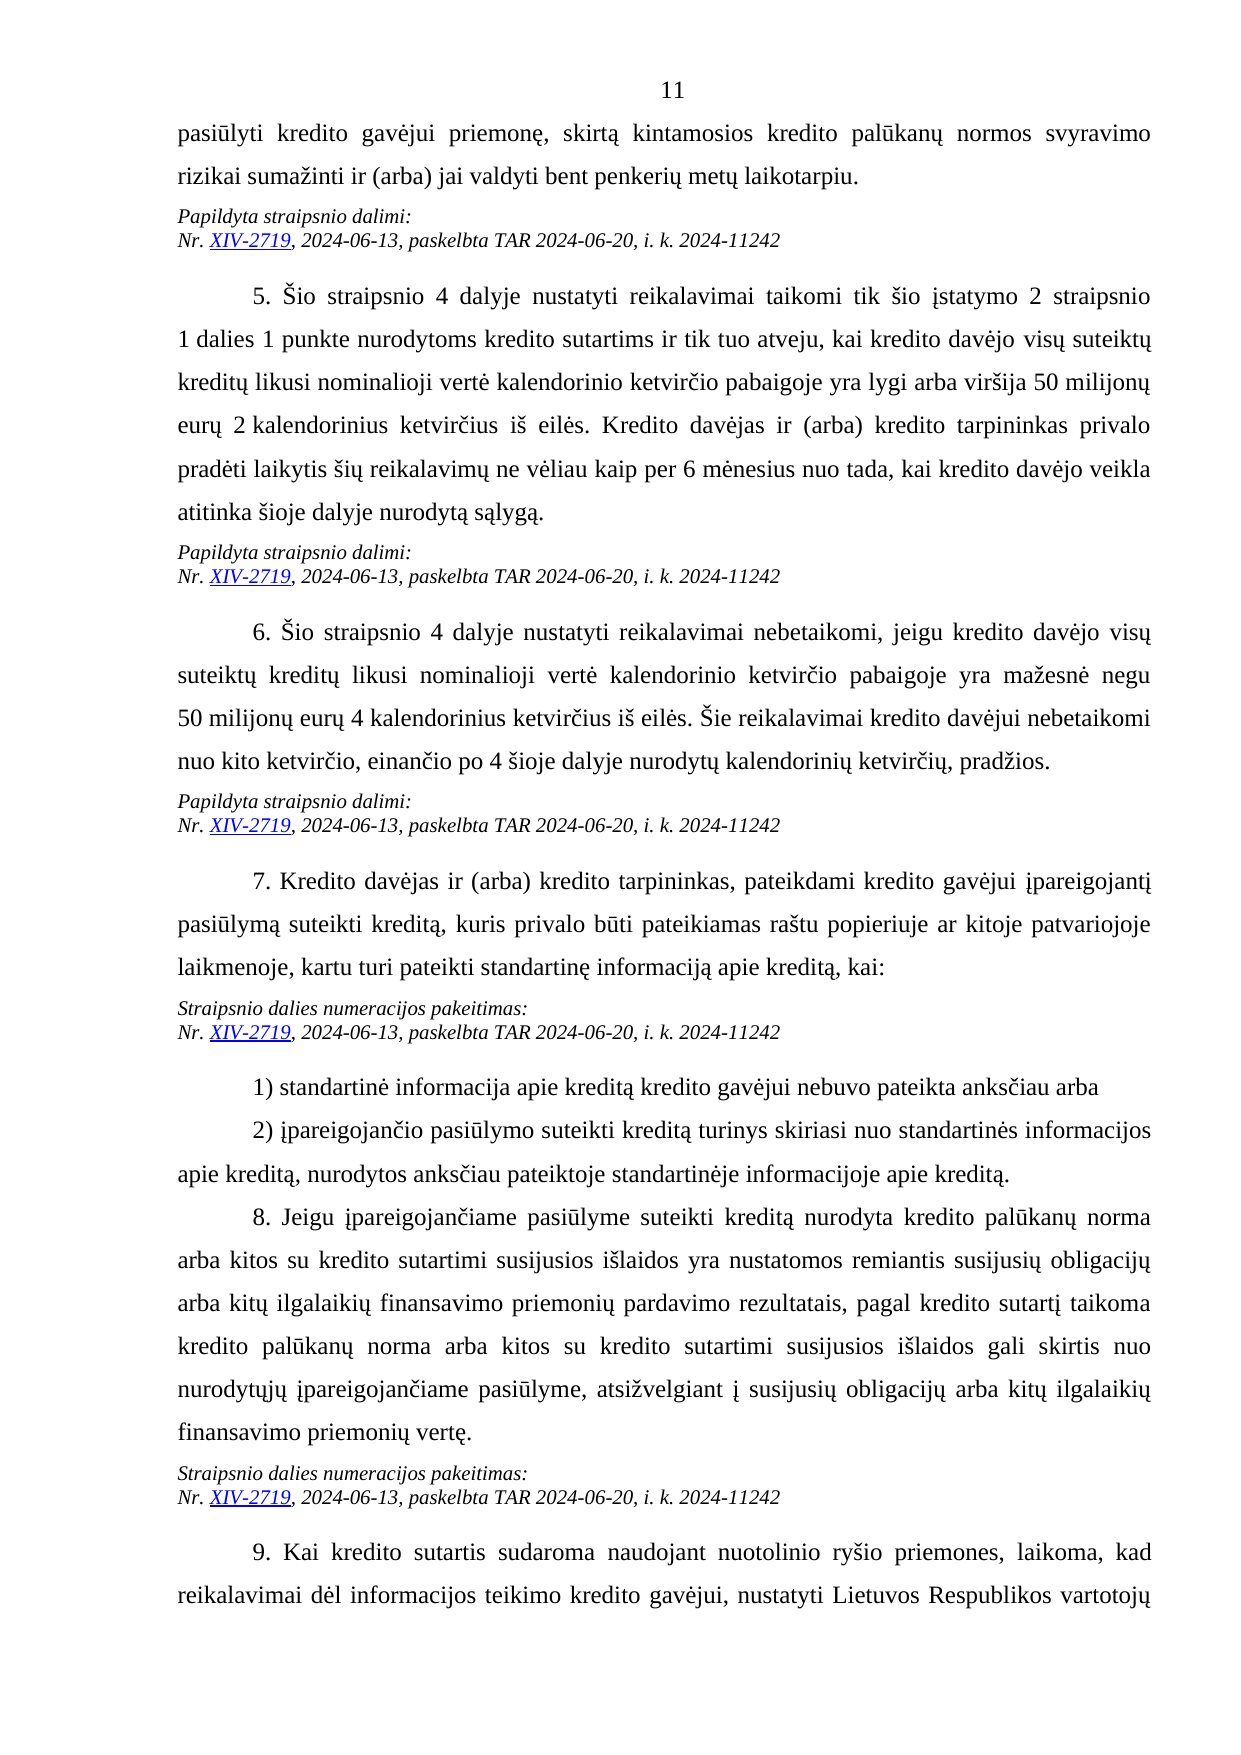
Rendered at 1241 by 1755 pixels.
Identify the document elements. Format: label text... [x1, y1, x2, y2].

text Nr. XIV-2719, 2024-06-13, paskelbta TAR 2024-06-20, i. k. 2024-11242 [177, 1020, 1152, 1044]
text Nr. XIV-2719, 2024-06-13, paskelbta TAR 2024-06-20, i. k. 2024-11242 [177, 564, 1152, 588]
text 1) standartinė informacija apie kreditą kredito gavėjui nebuvo pateikta anksčiau arba [177, 1072, 1152, 1101]
text Papildyta straipsnio dalimi: [177, 540, 1152, 564]
text 9. Kai kredito sutartis sudaroma naudojant nuotolinio ryšio priemones, laikoma, kad reikalavimai dėl informacijos teikimo kredito gavėjui, nustatyti Lietuvos Respublikos vartotojų [177, 1537, 1152, 1609]
text 8. Jeigu įpareigojančiame pasiūlyme suteikti kreditą nurodyta kredito palūkanų norma arba kitos su kredito sutartimi susijusios išlaidos yra nustatomos remiantis susijusių obligacijų arba kitų ilgalaikių finansavimo priemonių pardavimo rezultatais, pagal kredito sutartį taikoma kredito palūkanų norma arba kitos su kredito sutartimi susijusios išlaidos gali skirtis nuo nurodytųjų įpareigojančiame pasiūlyme, atsižvelgiant į susijusių obligacijų arba kitų ilgalaikių finansavimo priemonių vertę. [177, 1202, 1152, 1446]
text Papildyta straipsnio dalimi: [177, 789, 1152, 813]
text Papildyta straipsnio dalimi: [177, 204, 1152, 228]
text 5. Šio straipsnio 4 dalyje nustatyti reikalavimai taikomi tik šio įstatymo 2 straipsnio 1 dalies 1 punkte nurodytoms kredito sutartims ir tik tuo atveju, kai kredito davėjo visų suteiktų kreditų likusi nominalioji vertė kalendorinio ketvirčio pabaigoje yra lygi arba viršija 50 milijonų eurų 2 kalendorinius ketvirčius iš eilės. Kredito davėjas ir (arba) kredito tarpininkas privalo pradėti laikytis šių reikalavimų ne vėliau kaip per 6 mėnesius nuo tada, kai kredito davėjo veikla atitinka šioje dalyje nurodytą sąlygą. [177, 281, 1152, 526]
text Nr. XIV-2719, 2024-06-13, paskelbta TAR 2024-06-20, i. k. 2024-11242 [177, 813, 1152, 837]
text pasiūlyti kredito gavėjui priemonę, skirtą kintamosios kredito palūkanų normos svyravimo rizikai sumažinti ir (arba) jai valdyti bent penkerių metų laikotarpiu. [177, 118, 1152, 190]
text Nr. XIV-2719, 2024-06-13, paskelbta TAR 2024-06-20, i. k. 2024-11242 [177, 228, 1152, 252]
text Straipsnio dalies numeracijos pakeitimas: [177, 1461, 1152, 1485]
text Nr. XIV-2719, 2024-06-13, paskelbta TAR 2024-06-20, i. k. 2024-11242 [177, 1485, 1152, 1509]
text 2) įpareigojančio pasiūlymo suteikti kreditą turinys skiriasi nuo standartinės informacijos apie kreditą, nurodytos anksčiau pateiktoje standartinėje informacijoje apie kreditą. [177, 1116, 1152, 1187]
text 6. Šio straipsnio 4 dalyje nustatyti reikalavimai nebetaikomi, jeigu kredito davėjo visų suteiktų kreditų likusi nominalioji vertė kalendorinio ketvirčio pabaigoje yra mažesnė negu 50 milijonų eurų 4 kalendorinius ketvirčius iš eilės. Šie reikalavimai kredito davėjui nebetaikomi nuo kito ketvirčio, einančio po 4 šioje dalyje nurodytų kalendorinių ketvirčių, pradžios. [177, 617, 1152, 775]
text Straipsnio dalies numeracijos pakeitimas: [177, 996, 1152, 1020]
text 7. Kredito davėjas ir (arba) kredito tarpininkas, pateikdami kredito gavėjui įpareigojantį pasiūlymą suteikti kreditą, kuris privalo būti pateikiamas raštu popieriuje ar kitoje patvariojoje laikmenoje, kartu turi pateikti standartinę informaciją apie kreditą, kai: [177, 866, 1152, 981]
